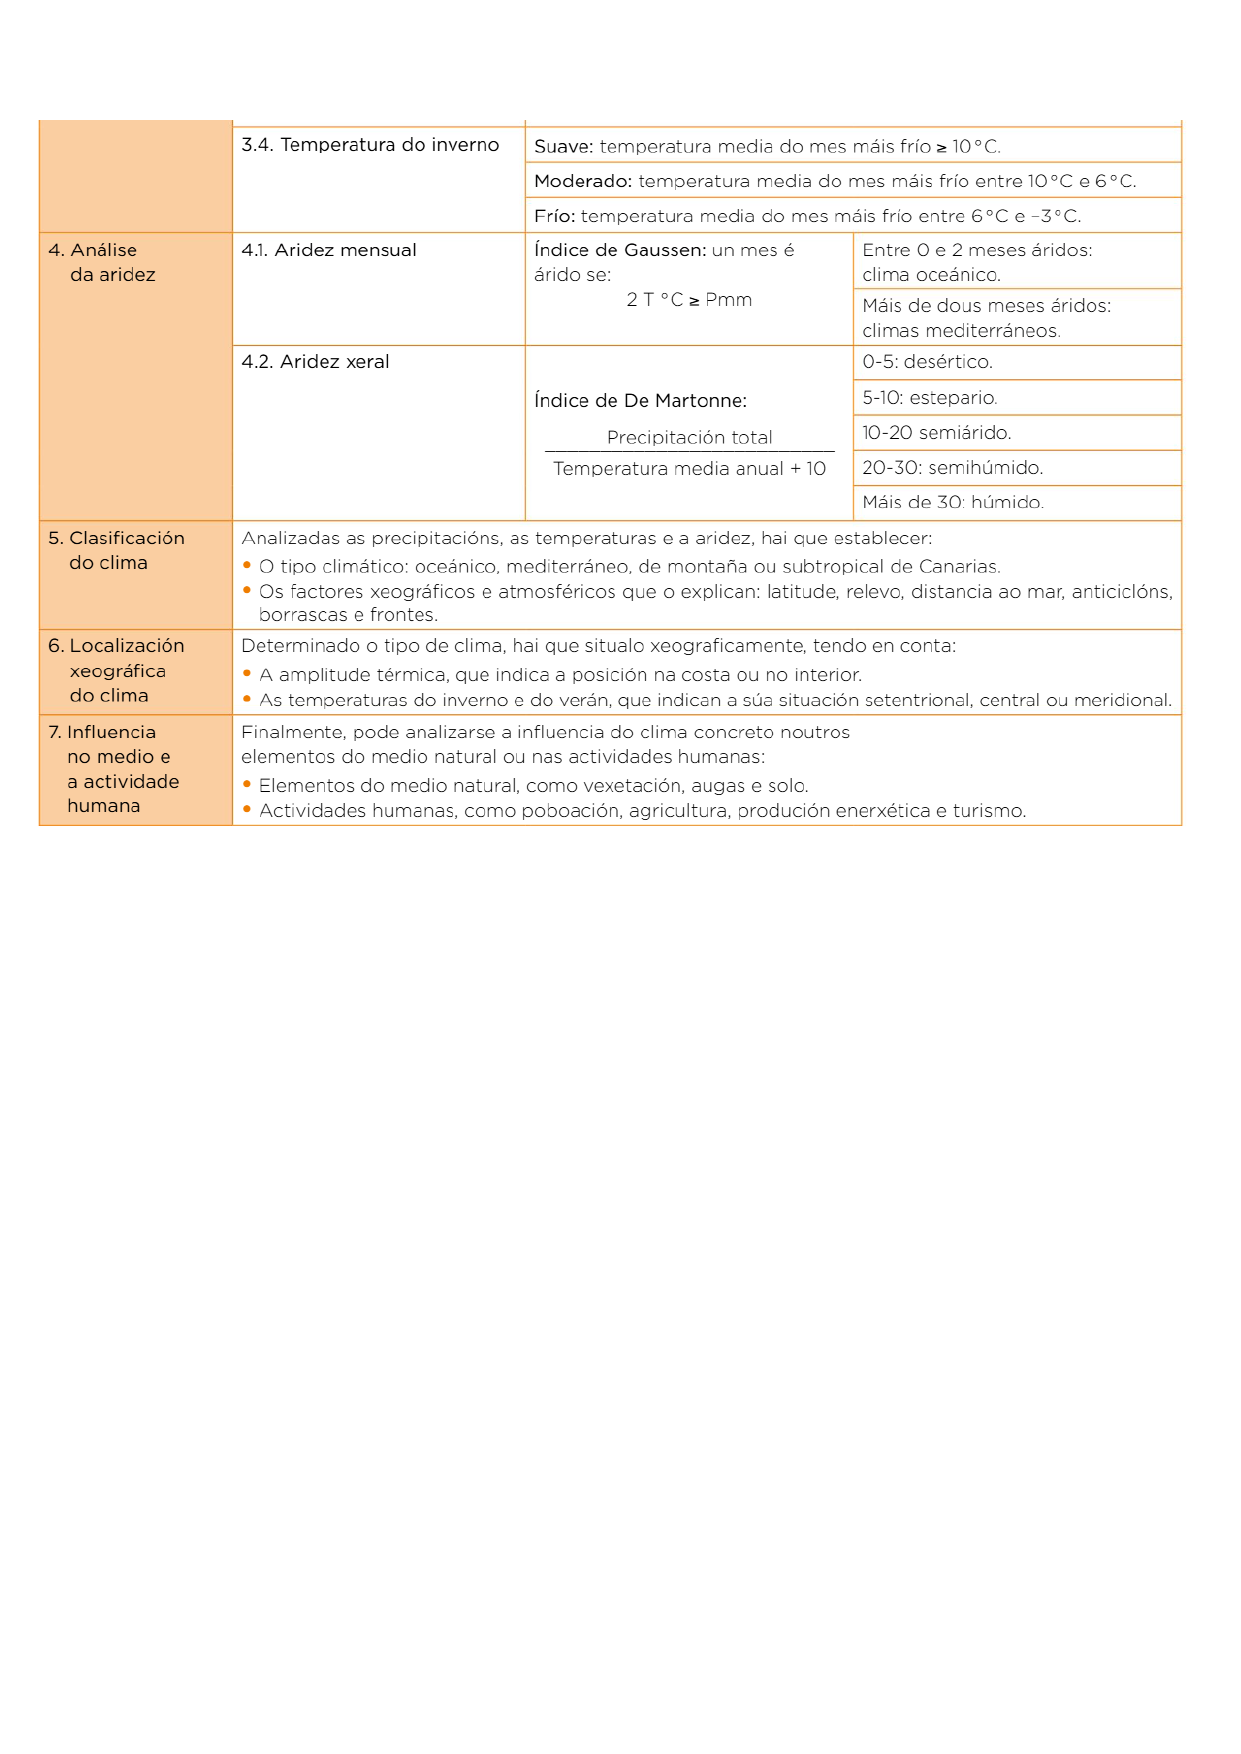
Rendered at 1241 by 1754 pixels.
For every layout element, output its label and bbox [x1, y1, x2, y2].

picture [37, 120, 1187, 831]
